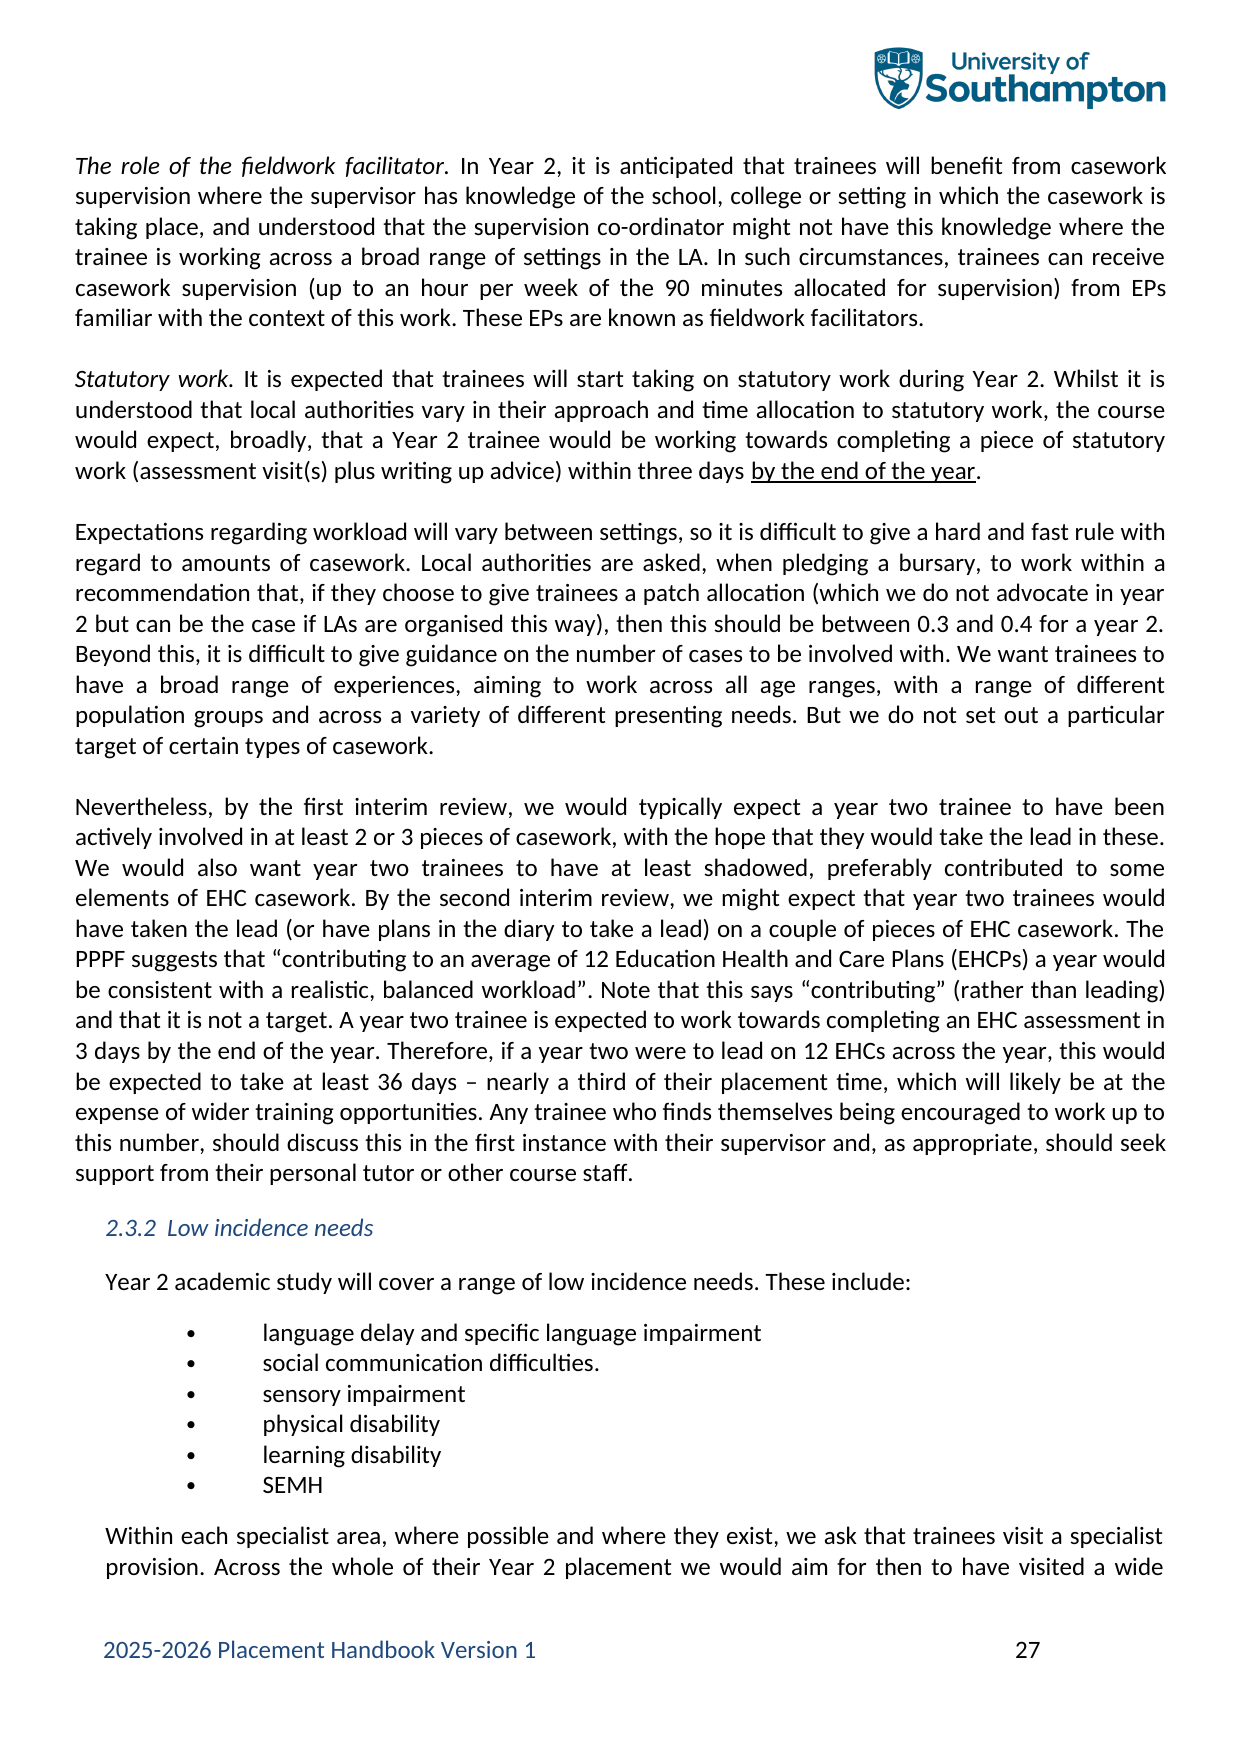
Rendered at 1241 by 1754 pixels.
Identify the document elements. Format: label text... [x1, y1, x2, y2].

list sensory impairment [187, 1378, 1165, 1408]
list SEMH [187, 1469, 1165, 1500]
list physical disability [187, 1408, 1165, 1439]
list language delay and specific language impairment [187, 1317, 1165, 1347]
list social communication difficulties. [187, 1347, 1165, 1378]
text Within each specialist area, where possible and where they exist, we ask that trainees visit a specialist provision. Across the whole of their Year 2 placement we would aim for then to have visited a wide [105, 1520, 1165, 1581]
text Statutory work. It is expected that trainees will start taking on statutory work during Year 2. Whilst it is understood that local authorities vary in their approach and time allocation to statutory work, the course would expect, broadly, that a Year 2 trainee would be working towards completing a piece of statutory work (assessment visit(s) plus writing up advice) within three days by the end of the year. [74, 364, 1168, 486]
list learning disability [187, 1439, 1165, 1469]
text The role of the fieldwork facilitator. In Year 2, it is anticipated that trainees will benefit from casework supervision where the supervisor has knowledge of the school, college or setting in which the casework is taking place, and understood that the supervision co-ordinator might not have this knowledge where the trainee is working across a broad range of settings in the LA. In such circumstances, trainees can receive casework supervision (up to an hour per week of the 90 minutes allocated for supervision) from EPs familiar with the context of this work. These EPs are known as fieldwork facilitators. [74, 150, 1168, 333]
text Expectations regarding workload will vary between settings, so it is difficult to give a hard and fast rule with regard to amounts of casework. Local authorities are asked, when pledging a bursary, to work within a recommendation that, if they choose to give trainees a patch allocation (which we do not advocate in year 2 but can be the case if LAs are organised this way), then this should be between 0.3 and 0.4 for a year 2. Beyond this, it is difficult to give guidance on the number of cases to be involved with. We want trainees to have a broad range of experiences, aiming to work across all age ranges, with a range of different population groups and across a variety of different presenting needs. But we do not set out a particular target of certain types of casework. [74, 516, 1168, 760]
text 2.3.2 Low incidence needs [105, 1212, 1165, 1242]
text Year 2 academic study will cover a range of low incidence needs. These include: [105, 1266, 1165, 1297]
text Nevertheless, by the first interim review, we would typically expect a year two trainee to have been actively involved in at least 2 or 3 pieces of casework, with the hope that they would take the lead in these. We would also want year two trainees to have at least shadowed, preferably contributed to some elements of EHC casework. By the second interim review, we might expect that year two trainees would have taken the lead (or have plans in the diary to take a lead) on a couple of pieces of EHC casework. The PPPF suggests that “contributing to an average of 12 Education Health and Care Plans (EHCPs) a year would be consistent with a realistic, balanced workload”. Note that this says “contributing” (rather than leading) and that it is not a target. A year two trainee is expected to work towards completing an EHC assessment in 3 days by the end of the year. Therefore, if a year two were to lead on 12 EHCs across the year, this would be expected to take at least 36 days – nearly a third of their placement time, which will likely be at the expense of wider training opportunities. Any trainee who finds themselves being encouraged to work up to this number, should discuss this in the first instance with their supervisor and, as appropriate, should seek support from their personal tutor or other course staff. [74, 791, 1168, 1188]
